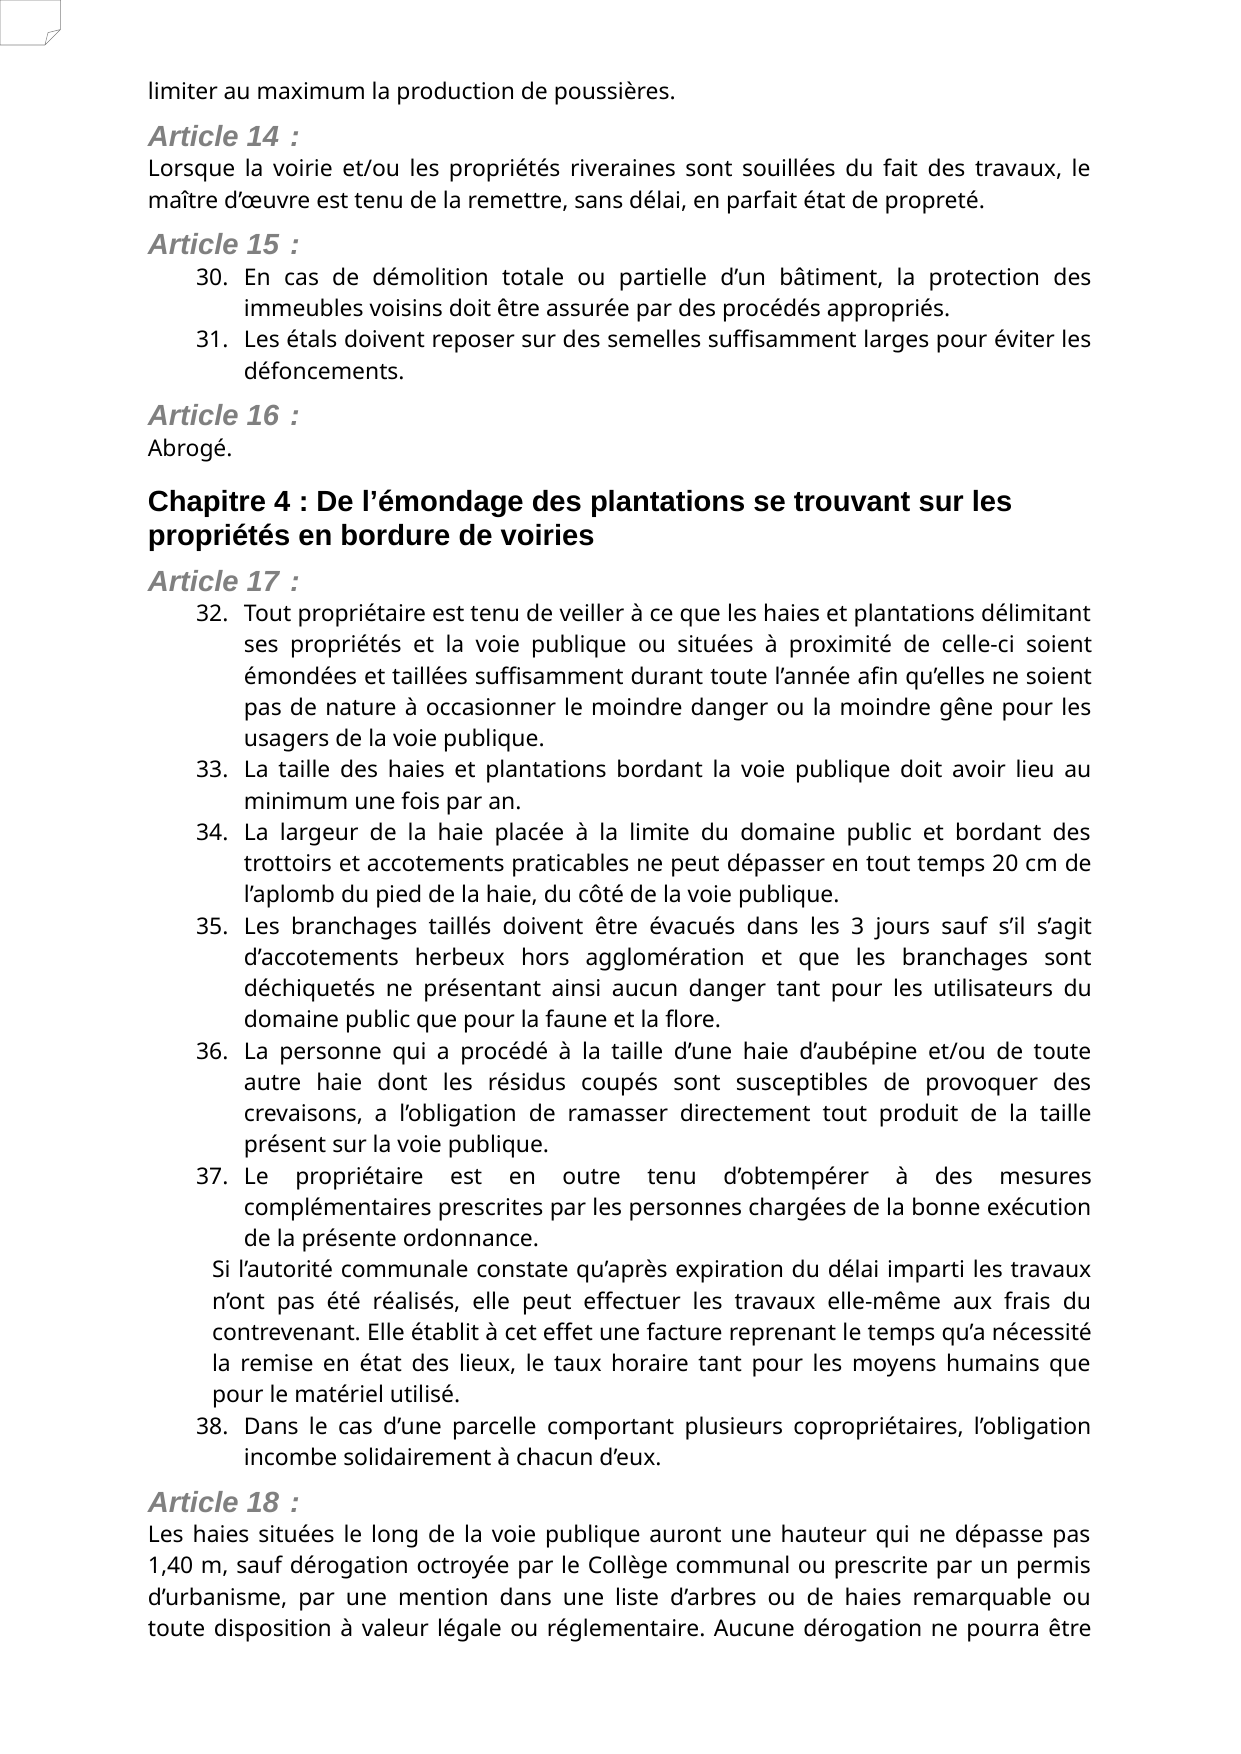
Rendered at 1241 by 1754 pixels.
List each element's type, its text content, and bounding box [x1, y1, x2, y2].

text limiter au maximum la production de poussières. [148, 75, 1092, 106]
list La taille des haies et plantations bordant la voie publique doit avoir lieu au minimum une fois par an. [196, 753, 1092, 816]
subtitle Article 18 : [148, 1484, 1092, 1518]
list Le propriétaire est en outre tenu d’obtempérer à des mesures complémentaires prescrites par les personnes chargées de la bonne exécution de la présente ordonnance. [196, 1159, 1092, 1253]
text Lorsque la voirie et/ou les propriétés riveraines sont souillées du fait des travaux, le maître d’œuvre est tenu de la remettre, sans délai, en parfait état de propreté. [148, 152, 1092, 215]
subtitle Chapitre 4 : De l’émondage des plantations se trouvant sur les propriétés en bordure de voiries [148, 484, 1092, 551]
subtitle Article 15 : [148, 227, 1092, 261]
subtitle Article 17 : [148, 563, 1092, 597]
list Les étals doivent reposer sur des semelles suffisamment larges pour éviter les défoncements. [196, 323, 1092, 386]
list Les branchages taillés doivent être évacués dans les 3 jours sauf s’il s’agit d’accotements herbeux hors agglomération et que les branchages sont déchiquetés ne présentant ainsi aucun danger tant pour les utilisateurs du domaine public que pour la faune et la flore. [196, 909, 1092, 1034]
subtitle Article 16 : [148, 398, 1092, 432]
text Les haies situées le long de la voie publique auront une hauteur qui ne dépasse pas 1,40 m, sauf dérogation octroyée par le Collège communal ou prescrite par un permis d’urbanisme, par une mention dans une liste d’arbres ou de haies remarquable ou toute disposition à valeur légale ou réglementaire. Aucune dérogation ne pourra être [148, 1518, 1092, 1643]
list La personne qui a procédé à la taille d’une haie d’aubépine et/ou de toute autre haie dont les résidus coupés sont susceptibles de provoquer des crevaisons, a l’obligation de ramasser directement tout produit de la taille présent sur la voie publique. [196, 1034, 1092, 1159]
list En cas de démolition totale ou partielle d’un bâtiment, la protection des immeubles voisins doit être assurée par des procédés appropriés. [196, 261, 1092, 323]
list La largeur de la haie placée à la limite du domaine public et bordant des trottoirs et accotements praticables ne peut dépasser en tout temps 20 cm de l’aplomb du pied de la haie, du côté de la voie publique. [196, 816, 1092, 909]
subtitle Article 14 : [148, 119, 1092, 152]
text Abrogé. [148, 432, 1092, 463]
text Si l’autorité communale constate qu’après expiration du délai imparti les travaux n’ont pas été réalisés, elle peut effectuer les travaux elle-même aux frais du contrevenant. Elle établit à cet effet une facture reprenant le temps qu’a nécessité la remise en état des lieux, le taux horaire tant pour les moyens humains que pour le matériel utilisé. [212, 1253, 1092, 1409]
list Dans le cas d’une parcelle comportant plusieurs copropriétaires, l’obligation incombe solidairement à chacun d’eux. [196, 1409, 1092, 1472]
list Tout propriétaire est tenu de veiller à ce que les haies et plantations délimitant ses propriétés et la voie publique ou situées à proximité de celle-ci soient émondées et taillées suffisamment durant toute l’année afin qu’elles ne soient pas de nature à occasionner le moindre danger ou la moindre gêne pour les usagers de la voie publique. [196, 597, 1092, 753]
